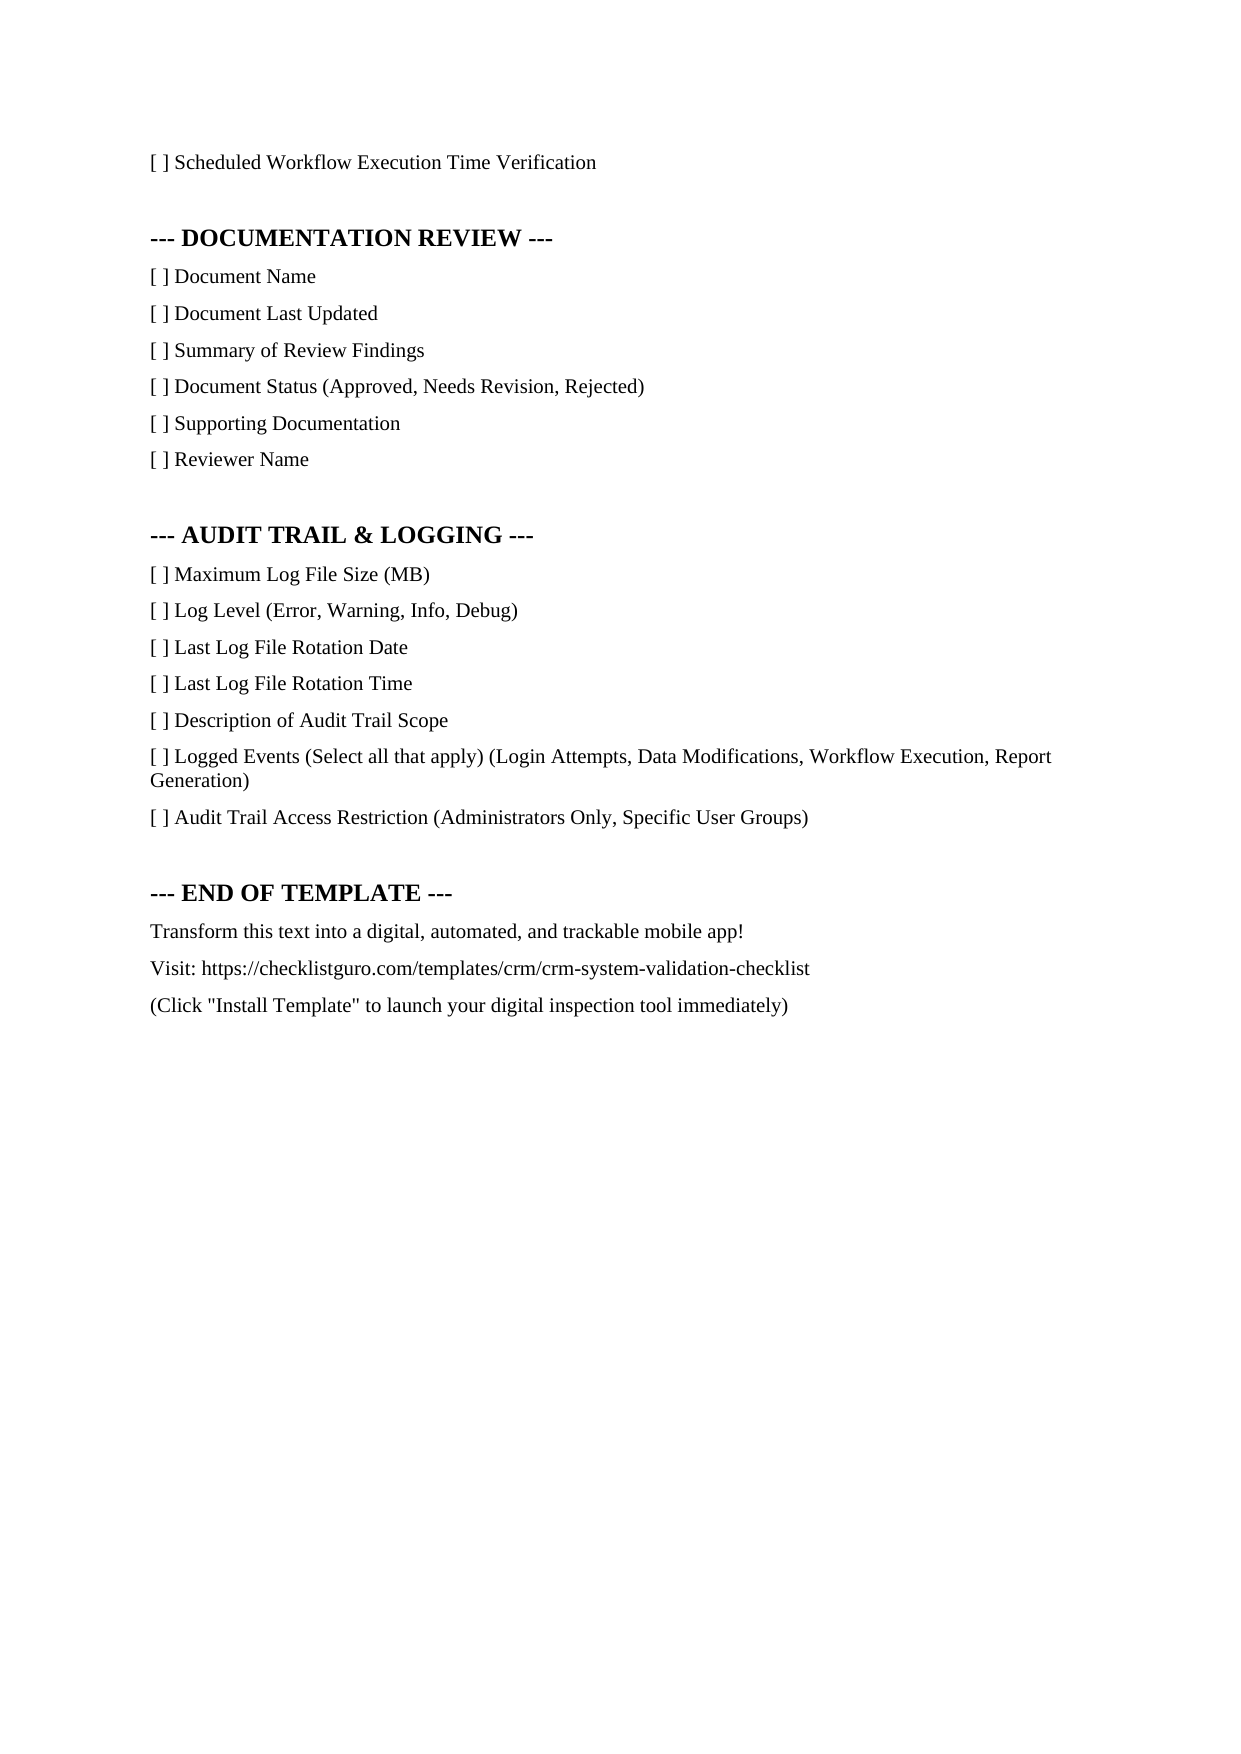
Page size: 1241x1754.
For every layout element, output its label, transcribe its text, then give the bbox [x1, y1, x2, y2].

text [ ] Document Last Updated [150, 301, 1090, 325]
text [ ] Last Log File Rotation Date [150, 635, 1090, 659]
text Transform this text into a digital, automated, and trackable mobile app! [150, 919, 1090, 943]
text --- AUDIT TRAIL & LOGGING --- [150, 520, 1090, 549]
text Visit: https://checklistguro.com/templates/crm/crm-system-validation-checklist [150, 956, 1090, 980]
text [ ] Document Name [150, 264, 1090, 288]
text [ ] Maximum Log File Size (MB) [150, 562, 1090, 586]
text [ ] Audit Trail Access Restriction (Administrators Only, Specific User Groups) [150, 805, 1090, 829]
text [ ] Last Log File Rotation Time [150, 671, 1090, 695]
text [ ] Supporting Documentation [150, 411, 1090, 435]
text [ ] Log Level (Error, Warning, Info, Debug) [150, 598, 1090, 622]
text [ ] Summary of Review Findings [150, 337, 1090, 362]
text [ ] Reviewer Name [150, 447, 1090, 471]
text [ ] Description of Audit Trail Scope [150, 708, 1090, 732]
text [ ] Logged Events (Select all that apply) (Login Attempts, Data Modifications, Workflow Execution, Report Generation) [150, 744, 1090, 792]
text (Click "Install Template" to launch your digital inspection tool immediately) [150, 992, 1090, 1017]
text --- END OF TEMPLATE --- [150, 878, 1090, 907]
text --- DOCUMENTATION REVIEW --- [150, 223, 1090, 252]
text [ ] Document Status (Approved, Needs Revision, Rejected) [150, 374, 1090, 398]
text [ ] Scheduled Workflow Execution Time Verification [150, 150, 1090, 174]
